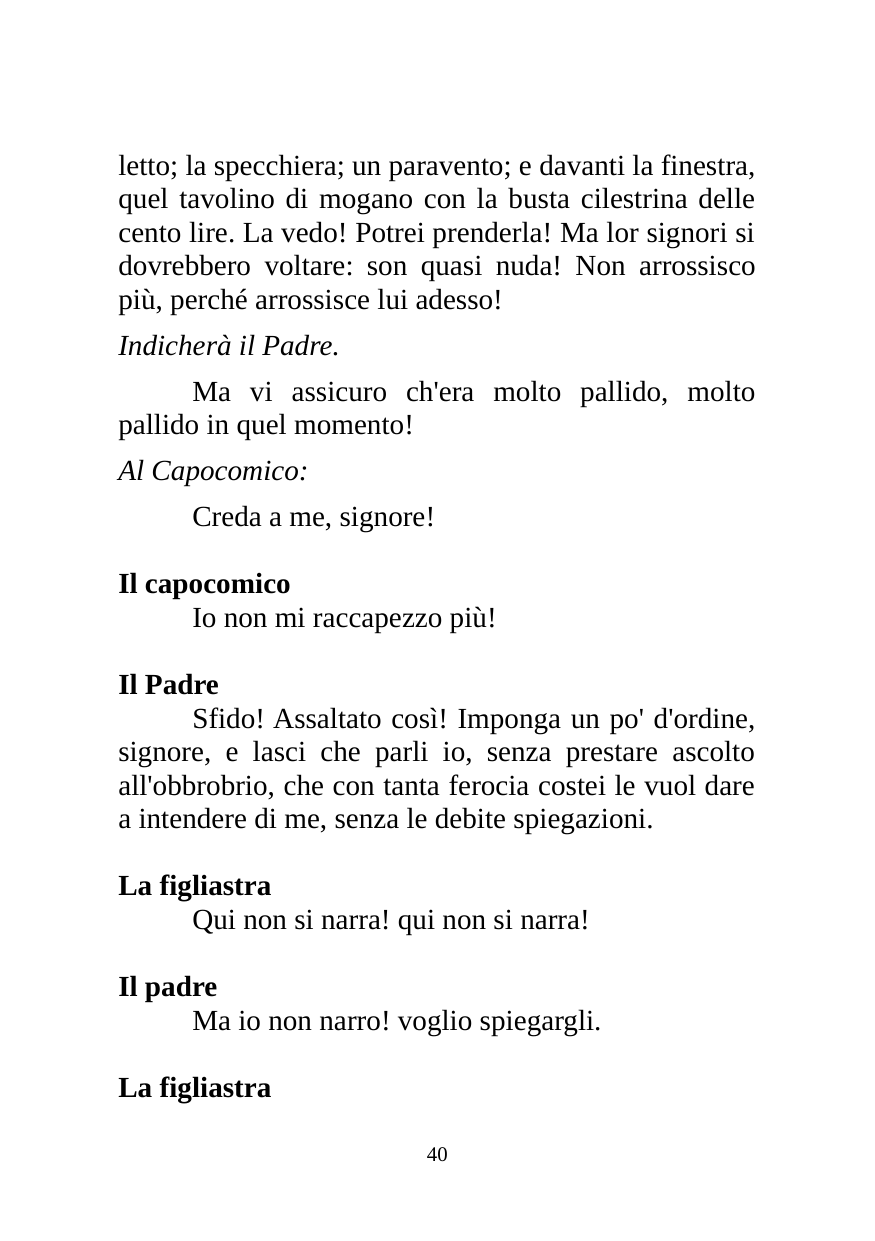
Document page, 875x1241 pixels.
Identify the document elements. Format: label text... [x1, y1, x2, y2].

text Il Padre [118, 667, 756, 701]
text Il capocomico [118, 567, 756, 600]
text Qui non si narra! qui non si narra! [118, 902, 756, 936]
text Io non mi raccapezzo più! [118, 600, 756, 634]
text La figliastra [118, 1070, 756, 1103]
text Ma vi assicuro ch'era molto pallido, molto pallido in quel momento! [118, 374, 756, 441]
text La figliastra [118, 868, 756, 902]
text letto; la specchiera; un paravento; e davanti la finestra, quel tavolino di mogano con la busta cilestrina delle cento lire. La vedo! Potrei prenderla! Ma lor signori si dovrebbero voltare: son quasi nuda! Non arrossisco più, perché arrossisce lui adesso! [118, 148, 756, 315]
text Ma io non narro! voglio spiegargli. [118, 1003, 756, 1036]
text Indicherà il Padre. [118, 328, 756, 361]
text Al Capocomico: [118, 453, 756, 487]
text Creda a me, signore! [118, 499, 756, 533]
text Sfido! Assaltato così! Imponga un po' d'ordine, signore, e lasci che parli io, senza prestare ascolto all'obbrobrio, che con tanta ferocia costei le vuol dare a intendere di me, senza le debite spiegazioni. [118, 701, 756, 835]
text Il padre [118, 969, 756, 1003]
